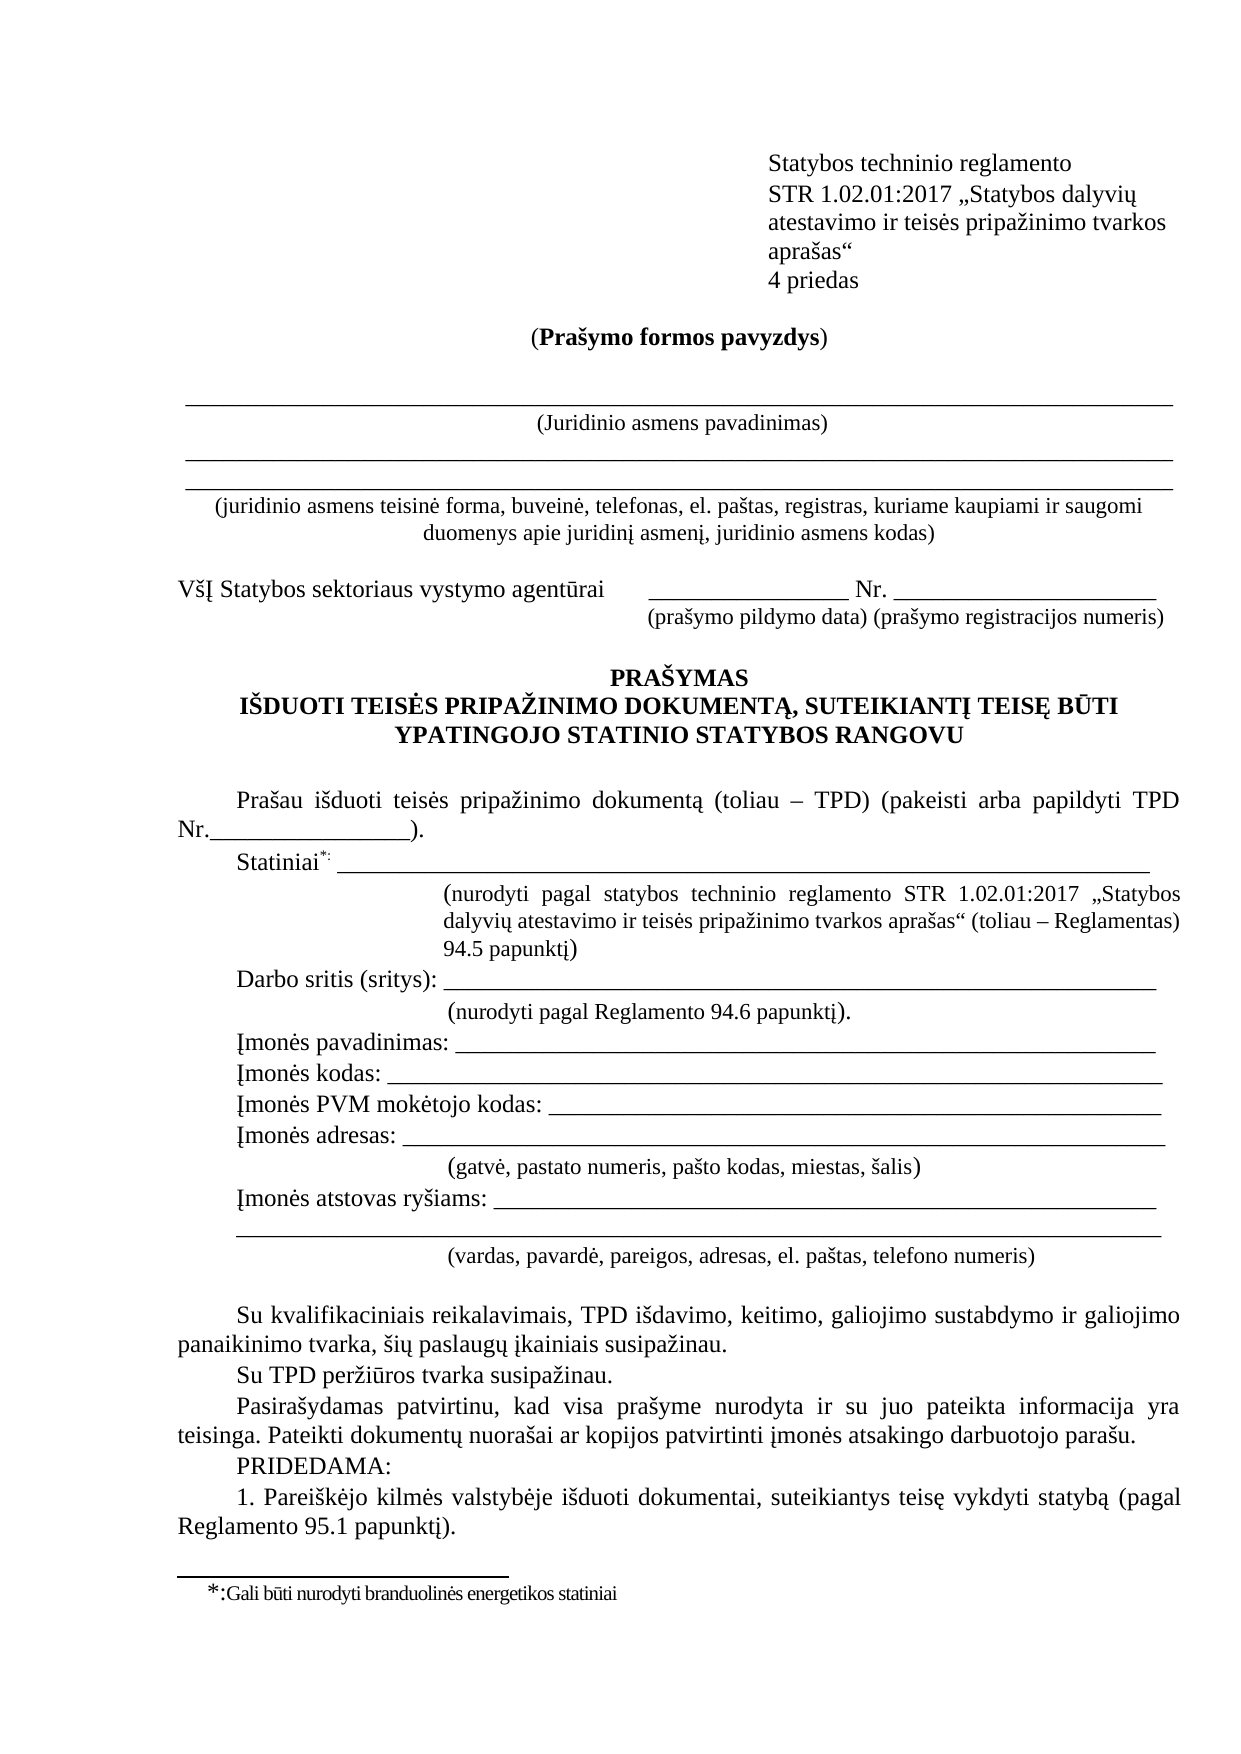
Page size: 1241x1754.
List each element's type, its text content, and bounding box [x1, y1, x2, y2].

text Darbo sritis (sritys): _________________________________________________________ [177, 964, 1181, 993]
text aprašas“ [768, 236, 1181, 265]
text _______________________________________________________________________________ [177, 435, 1181, 464]
text (Prašymo formos pavyzdys) [177, 322, 1181, 351]
text Pasirašydamas patvirtinu, kad visa prašyme nurodyta ir su juo pateikta informacija yra teisinga. Pateikti dokumentų nuorašai ar kopijos patvirtinti įmonės atsakingo darbuotojo parašu. [177, 1391, 1181, 1448]
text VšĮ Statybos sektoriaus vystymo agentūrai ________________ Nr. _____________________ [177, 574, 1181, 603]
text Įmonės kodas: ______________________________________________________________ [177, 1058, 1181, 1087]
text IŠDUOTI TEISĖS PRIPAŽINIMO DOKUMENTĄ, SUTEIKIANTĮ TEISĘ BŪTI YPATINGOJO STATINIO STATYBOS RANGOVU [177, 691, 1181, 749]
text (gatvė, pastato numeris, pašto kodas, miestas, šalis) [312, 1151, 1181, 1180]
text Įmonės pavadinimas: ________________________________________________________ [177, 1027, 1181, 1056]
text (vardas, pavardė, pareigos, adresas, el. paštas, telefono numeris) [312, 1242, 1181, 1269]
text STR 1.02.01:2017 „Statybos dalyvių [768, 179, 1181, 207]
text Statybos techninio reglamento [768, 148, 1181, 176]
text Gali būti nurodyti branduolinės energetikos statiniai [177, 1577, 1188, 1606]
text (Juridinio asmens pavadinimas) [177, 409, 1181, 435]
text Su TPD peržiūros tvarka susipažinau. [177, 1360, 1181, 1389]
text Įmonės PVM mokėtojo kodas: _________________________________________________ [177, 1089, 1181, 1118]
text Įmonės atstovas ryšiams: _____________________________________________________ [177, 1183, 1181, 1211]
text Įmonės adresas: _____________________________________________________________ [177, 1120, 1181, 1149]
text Su kvalifikaciniais reikalavimais, TPD išdavimo, keitimo, galiojimo sustabdymo ir galiojimo panaikinimo tvarka, šių paslaugų įkainiais susipažinau. [177, 1300, 1181, 1357]
text PRAŠYMAS [177, 663, 1181, 691]
text 4 priedas [768, 265, 1181, 294]
text Prašau išduoti teisės pripažinimo dokumentą (toliau – TPD) (pakeisti arba papildyti TPD Nr.________________). [177, 785, 1181, 842]
text _______________________________________________________________________________ [177, 380, 1181, 409]
text (prašymo pildymo data) (prašymo registracijos numeris) [177, 603, 1181, 629]
text (juridinio asmens teisinė forma, buveinė, telefonas, el. paštas, registras, kuriame kaupiami ir saugomi duomenys apie juridinį asmenį, juridinio asmens kodas) [177, 493, 1181, 545]
text __________________________________________________________________________ [177, 1211, 1181, 1240]
text _______________________________________________________________________________ [177, 464, 1181, 493]
text (nurodyti pagal Reglamento 94.6 papunktį). [312, 996, 1181, 1024]
text atestavimo ir teisės pripažinimo tvarkos [768, 207, 1181, 236]
text (nurodyti pagal statybos techninio reglamento STR 1.02.01:2017 „Statybos dalyvių atestavimo ir teisės pripažinimo tvarkos aprašas“ (toliau – Reglamentas) 94.5 papunktį) [443, 878, 1181, 962]
text PRIDEDAMA: [177, 1451, 1181, 1480]
text Statiniai _________________________________________________________________ [177, 847, 1181, 876]
text 1. Pareiškėjo kilmės valstybėje išduoti dokumentai, suteikiantys teisę vykdyti statybą (pagal Reglamento 95.1 papunktį). [177, 1482, 1181, 1539]
